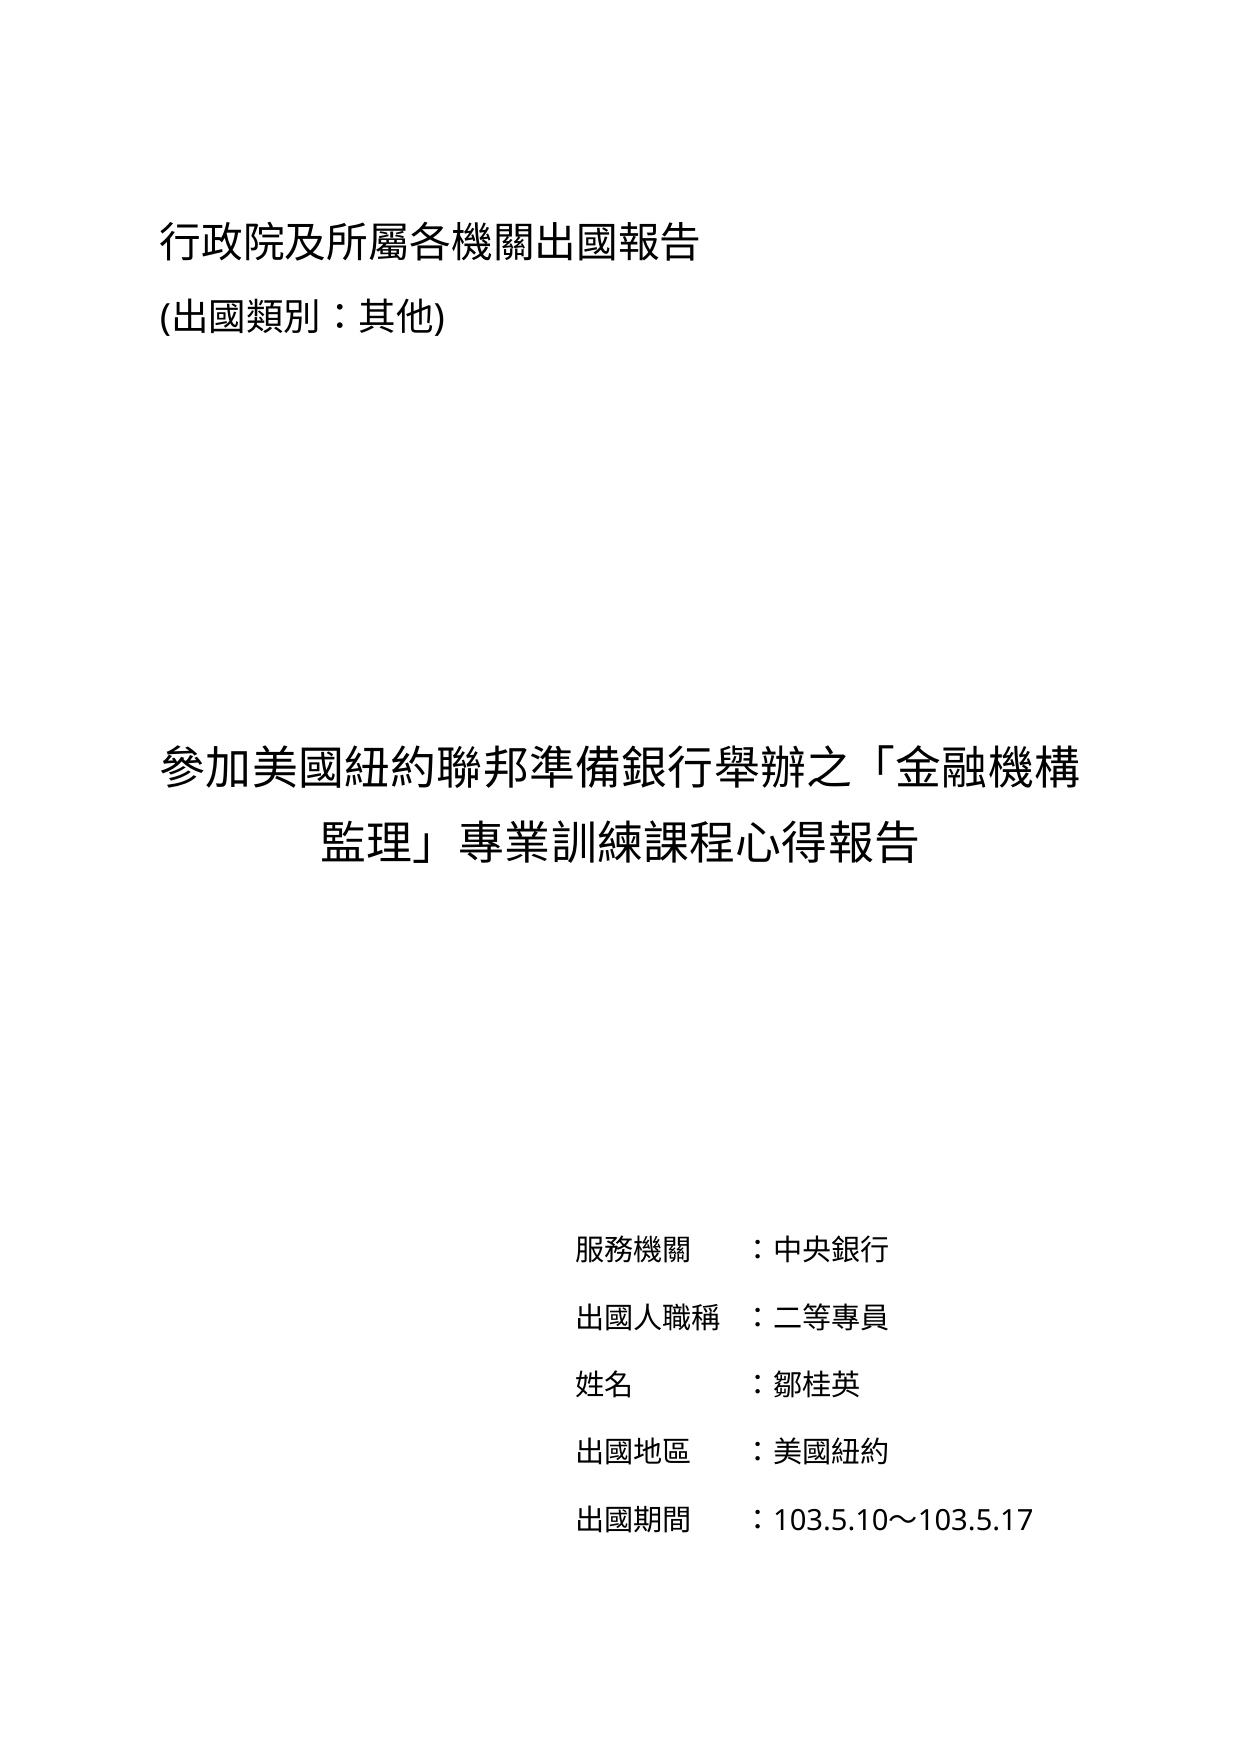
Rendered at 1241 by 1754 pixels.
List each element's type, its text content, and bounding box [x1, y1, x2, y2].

table_cell [157, 1416, 478, 1484]
table_header [516, 1215, 572, 1282]
table_cell [478, 1349, 516, 1416]
table_cell ：二等專員 [741, 1282, 1102, 1349]
table_cell ：鄒桂英 [741, 1349, 1102, 1416]
table_cell [478, 1282, 516, 1349]
table_cell [478, 1484, 516, 1551]
table_cell 出國地區 [572, 1416, 741, 1484]
text 行政院及所屬各機關出國報告 [159, 202, 1081, 277]
table_cell [516, 1282, 572, 1349]
table_header [157, 1215, 478, 1282]
table_cell 出國期間 [572, 1484, 741, 1551]
table_cell 姓名 [572, 1349, 741, 1416]
table_cell [157, 1282, 478, 1349]
table_cell ：美國紐約 [741, 1416, 1102, 1484]
table_cell [516, 1349, 572, 1416]
table_cell [478, 1416, 516, 1484]
table_header [478, 1215, 516, 1282]
table_header ：中央銀行 [741, 1215, 1102, 1282]
table_header 服務機關 [572, 1215, 741, 1282]
table_cell [516, 1484, 572, 1551]
text 參加美國紐約聯邦準備銀行舉辦之「金融機構監理」專業訓練課程心得報告 [159, 727, 1081, 877]
table_cell [516, 1416, 572, 1484]
table_cell ：103.5.10～103.5.17 [741, 1484, 1102, 1551]
table_cell [157, 1484, 478, 1551]
table_cell 出國人職稱 [572, 1282, 741, 1349]
text (出國類別：其他) [159, 277, 1081, 352]
table_cell [157, 1349, 478, 1416]
